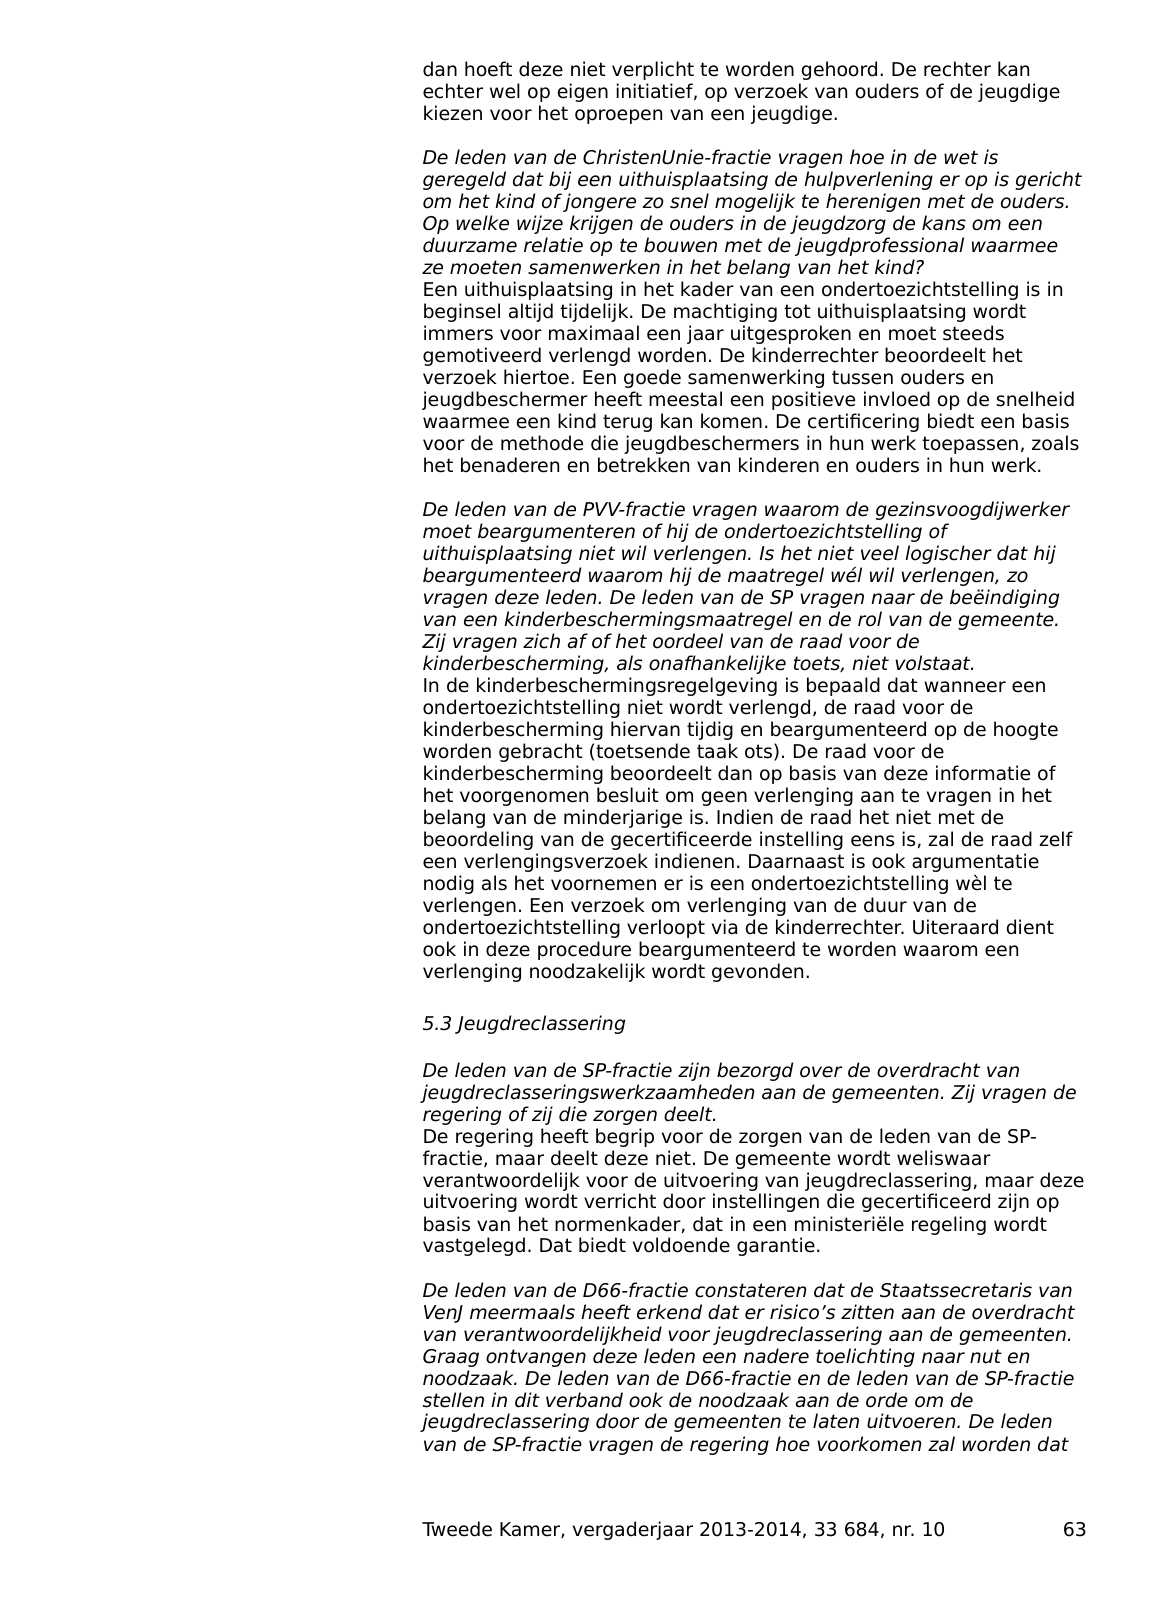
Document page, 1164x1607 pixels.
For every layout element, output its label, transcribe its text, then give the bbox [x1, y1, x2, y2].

text Een uithuisplaatsing in het kader van een ondertoezichtstelling is in beginsel altijd tijdelijk. De machtiging tot uithuisplaatsing wordt immers voor maximaal een jaar uitgesproken en moet steeds gemotiveerd verlengd worden. De kinderrechter beoordeelt het verzoek hiertoe. Een goede samenwerking tussen ouders en jeugdbeschermer heeft meestal een positieve invloed op de snelheid waarmee een kind terug kan komen. De certificering biedt een basis voor de methode die jeugdbeschermers in hun werk toepassen, zoals het benaderen en betrekken van kinderen en ouders in hun werk. [422, 279, 1087, 477]
subtitle 5.3 Jeugdreclassering [422, 1013, 1087, 1034]
text De leden van de ChristenUnie-fractie vragen hoe in de wet is geregeld dat bij een uithuisplaatsing de hulpverlening er op is gericht om het kind of jongere zo snel mogelijk te herenigen met de ouders. Op welke wijze krijgen de ouders in de jeugdzorg de kans om een duurzame relatie op te bouwen met de jeugdprofessional waarmee ze moeten samenwerken in het belang van het kind? [422, 147, 1087, 279]
text De leden van de SP-fractie zijn bezorgd over de overdracht van jeugdreclasseringswerkzaamheden aan de gemeenten. Zij vragen de regering of zij die zorgen deelt. [422, 1059, 1087, 1126]
text De leden van de D66-fractie constateren dat de Staatssecretaris van VenJ meermaals heeft erkend dat er risico’s zitten aan de overdracht van verantwoordelijkheid voor jeugdreclassering aan de gemeenten. Graag ontvangen deze leden een nadere toelichting naar nut en noodzaak. De leden van de D66-fractie en de leden van de SP-fractie stellen in dit verband ook de noodzaak aan de orde om de jeugdreclassering door de gemeenten te laten uitvoeren. De leden van de SP-fractie vragen de regering hoe voorkomen zal worden dat [422, 1279, 1087, 1455]
text dan hoeft deze niet verplicht te worden gehoord. De rechter kan echter wel op eigen initiatief, op verzoek van ouders of de jeugdige kiezen voor het oproepen van een jeugdige. [422, 59, 1087, 125]
text In de kinderbeschermingsregelgeving is bepaald dat wanneer een ondertoezichtstelling niet wordt verlengd, de raad voor de kinderbescherming hiervan tijdig en beargumenteerd op de hoogte worden gebracht (toetsende taak ots). De raad voor de kinderbescherming beoordeelt dan op basis van deze informatie of het voorgenomen besluit om geen verlenging aan te vragen in het belang van de minderjarige is. Indien de raad het niet met de beoordeling van de gecertificeerde instelling eens is, zal de raad zelf een verlengingsverzoek indienen. Daarnaast is ook argumentatie nodig als het voornemen er is een ondertoezichtstelling wèl te verlengen. Een verzoek om verlenging van de duur van de ondertoezichtstelling verloopt via de kinderrechter. Uiteraard dient ook in deze procedure beargumenteerd te worden waarom een verlenging noodzakelijk wordt gevonden. [422, 675, 1087, 983]
text De regering heeft begrip voor de zorgen van de leden van de SP-fractie, maar deelt deze niet. De gemeente wordt weliswaar verantwoordelijk voor de uitvoering van jeugdreclassering, maar deze uitvoering wordt verricht door instellingen die gecertificeerd zijn op basis van het normenkader, dat in een ministeriële regeling wordt vastgelegd. Dat biedt voldoende garantie. [422, 1126, 1087, 1257]
text De leden van de PVV-fractie vragen waarom de gezinsvoogdijwerker moet beargumenteren of hij de ondertoezichtstelling of uithuisplaatsing niet wil verlengen. Is het niet veel logischer dat hij beargumenteerd waarom hij de maatregel wél wil verlengen, zo vragen deze leden. De leden van de SP vragen naar de beëindiging van een kinderbeschermingsmaatregel en de rol van de gemeente. Zij vragen zich af of het oordeel van de raad voor de kinderbescherming, als onafhankelijke toets, niet volstaat. [422, 499, 1087, 675]
